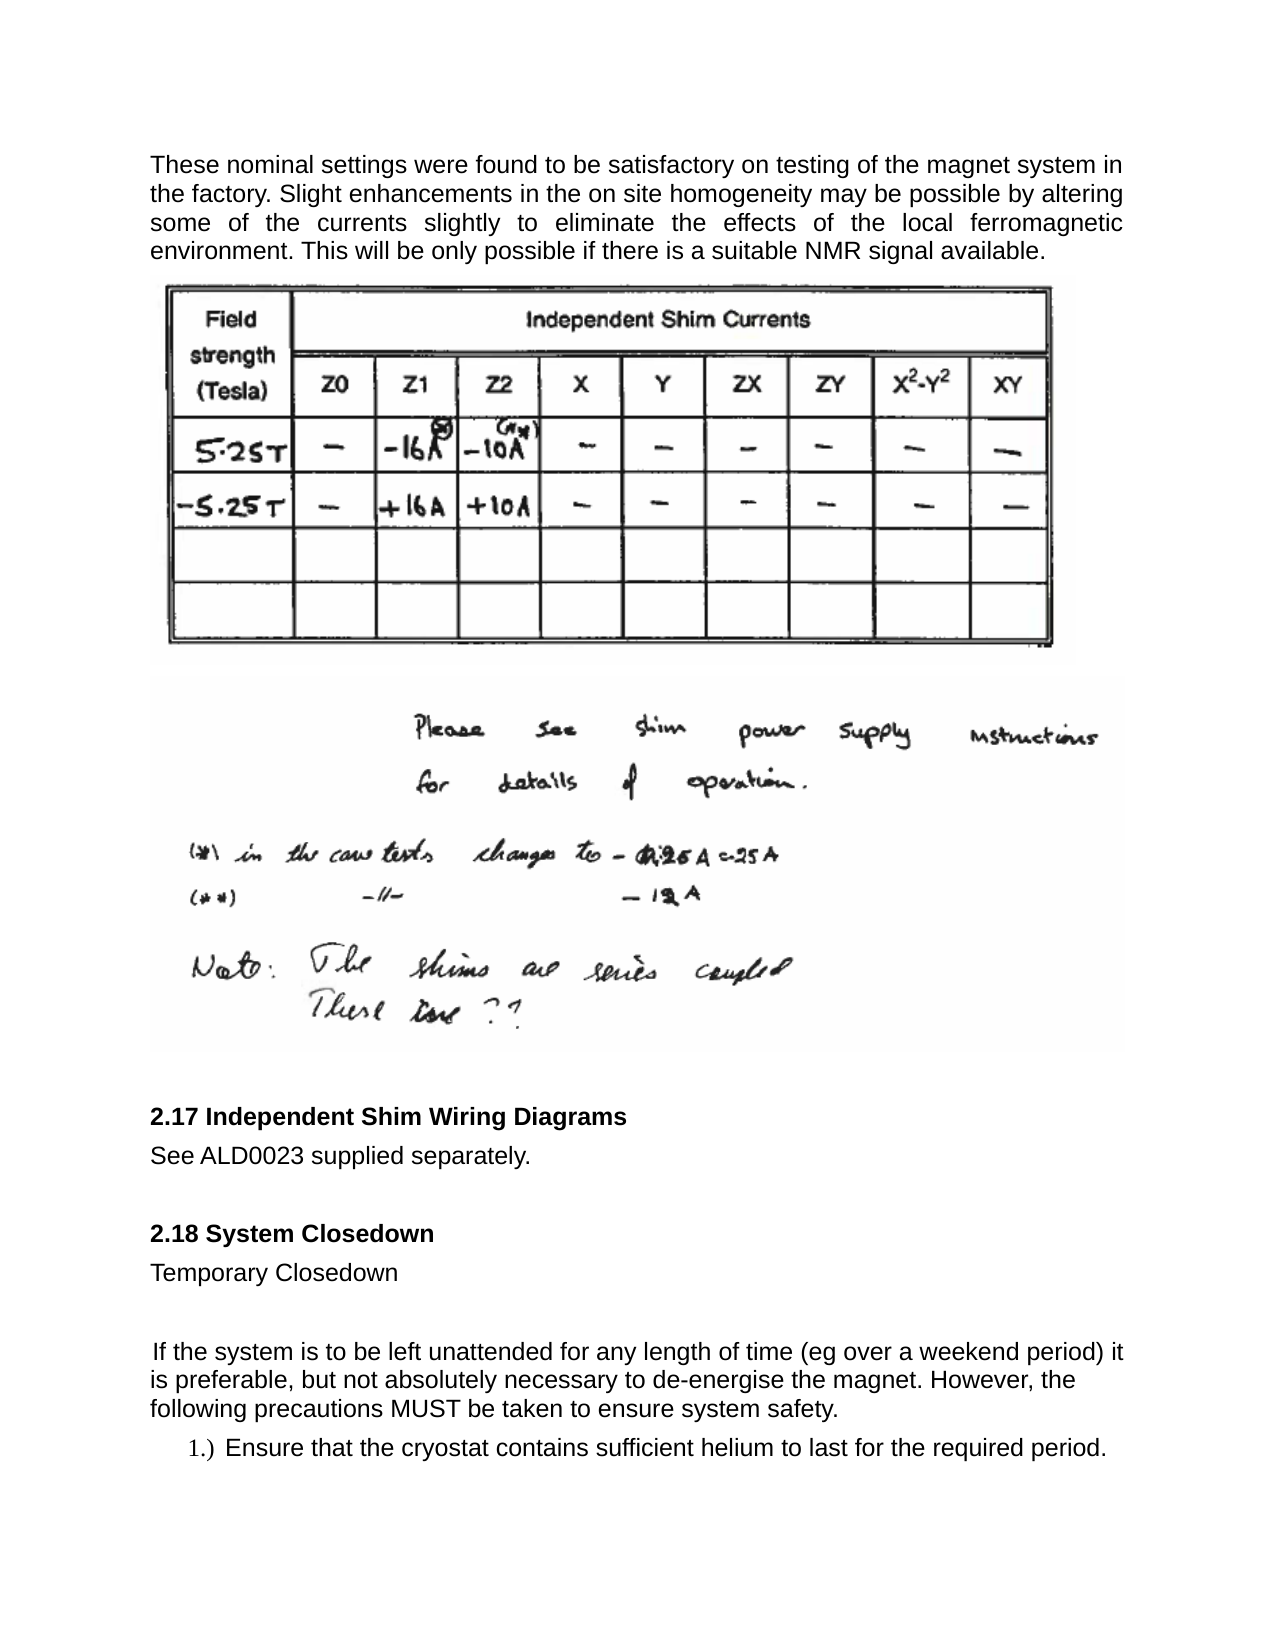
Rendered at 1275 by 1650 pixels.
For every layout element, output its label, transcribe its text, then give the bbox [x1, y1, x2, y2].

text 2.17 Independent Shim Wiring Diagrams [150, 1101, 1125, 1130]
text 2.18 System Closedown [150, 1219, 1125, 1248]
picture [150, 676, 1125, 1052]
text Temporary Closedown [150, 1258, 1125, 1287]
text These nominal settings were found to be satisfactory on testing of the magnet system in the factory. Slight enhancements in the on site homogeneity may be possible by altering some of the currents slightly to eliminate the effects of the local ferromagnetic environment. This will be only possible if there is a suitable NMR signal available. [150, 150, 1125, 265]
list Ensure that the cryostat contains sufficient helium to last for the required period. [187, 1433, 1125, 1462]
text If the system is to be left unattended for any length of time (eg over a weekend period) it is preferable, but not absolutely necessary to de-energise the magnet. However, the following precautions MUST be taken to ensure system safety. [150, 1336, 1125, 1423]
picture [150, 275, 1077, 665]
text See ALD0023 supplied separately. [150, 1141, 1125, 1169]
